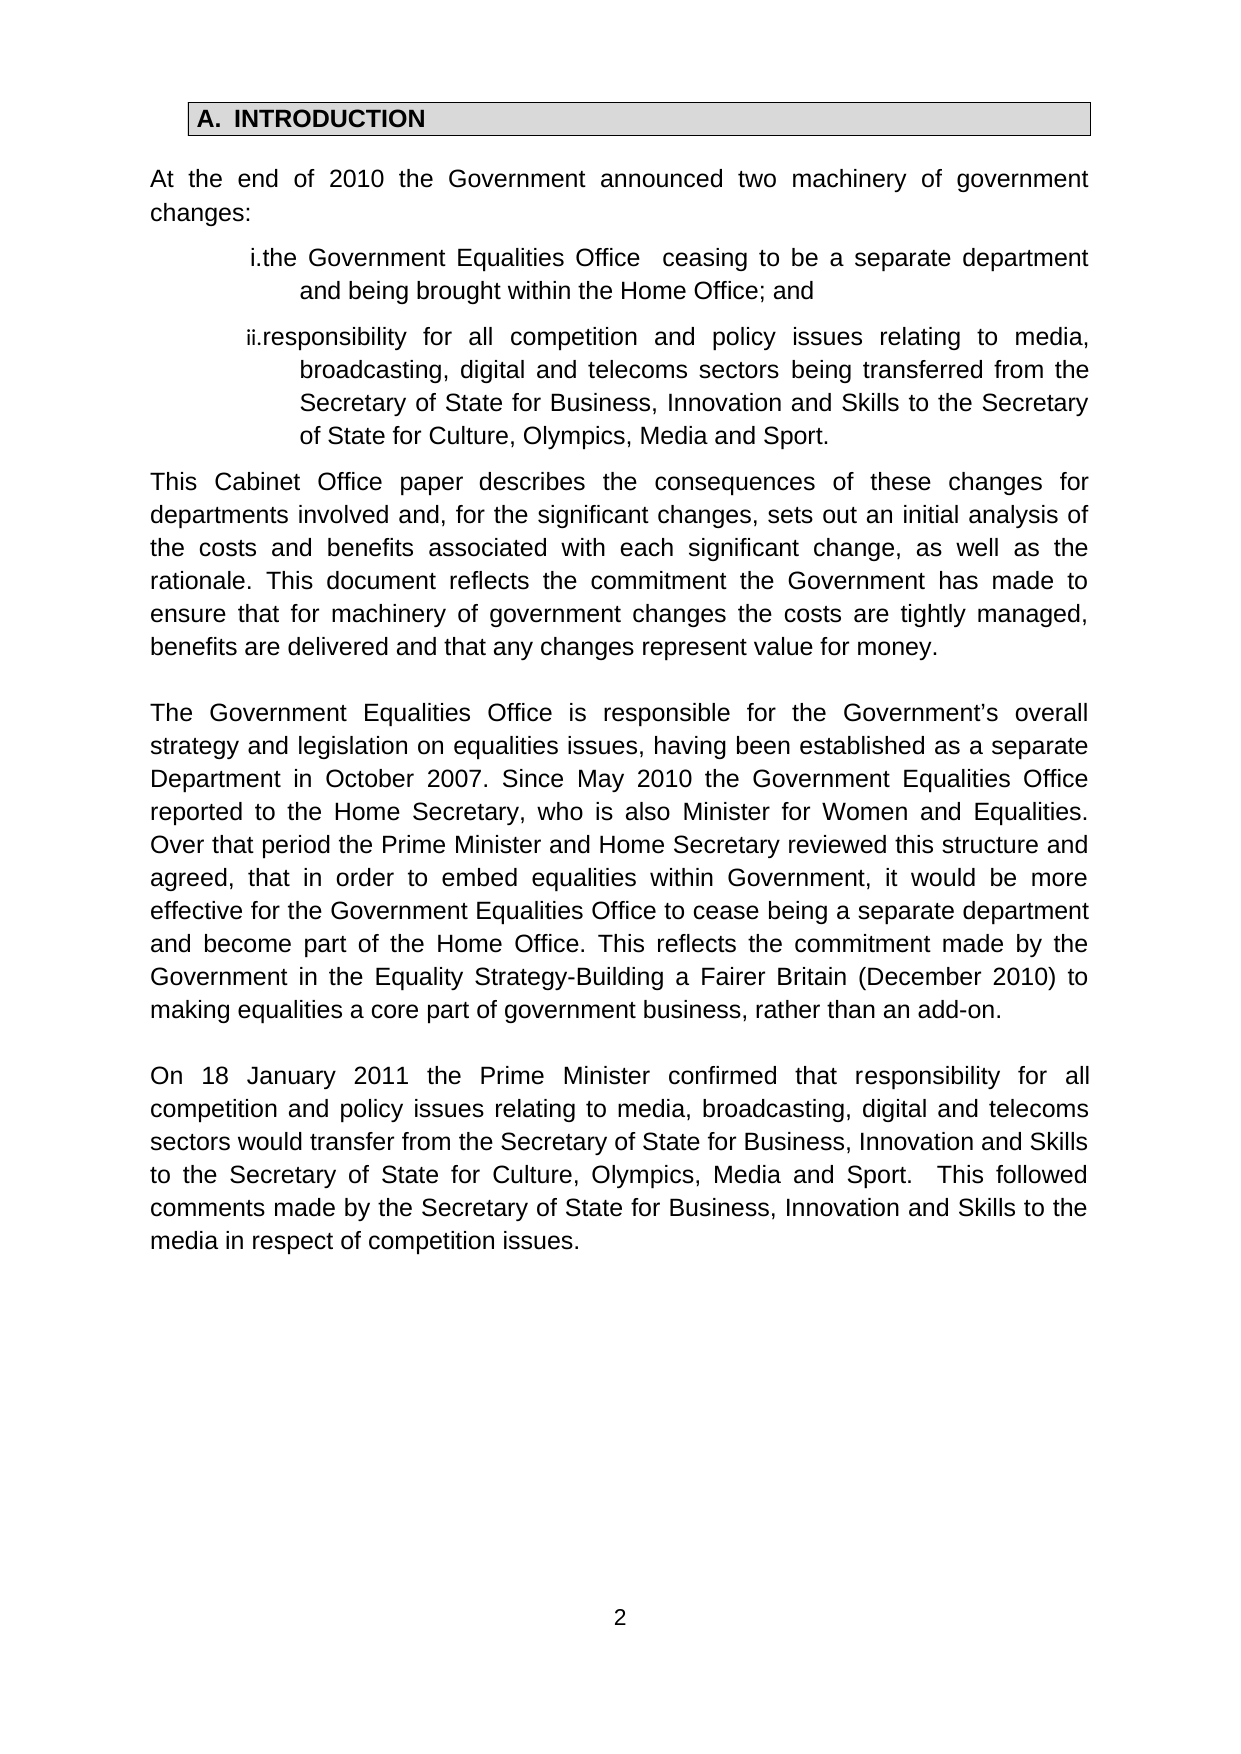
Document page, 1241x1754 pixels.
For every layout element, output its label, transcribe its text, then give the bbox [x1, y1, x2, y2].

text At the end of 2010 the Government announced two machinery of government changes: [150, 164, 1090, 226]
list INTRODUCTION [189, 103, 1090, 135]
list the Government Equalities Office ceasing to be a separate department and being brought within the Home Office; and [225, 243, 1090, 305]
text On 18 January 2011 the Prime Minister confirmed that responsibility for all competition and policy issues relating to media, broadcasting, digital and telecoms sectors would transfer from the Secretary of State for Business, Innovation and Skills to the Secretary of State for Culture, Olympics, Media and Sport. This followed comments made by the Secretary of State for Business, Innovation and Skills to the media in respect of competition issues. [150, 1061, 1090, 1255]
text The Government Equalities Office is responsible for the Government’s overall strategy and legislation on equalities issues, having been established as a separate Department in October 2007. Since May 2010 the Government Equalities Office reported to the Home Secretary, who is also Minister for Women and Equalities. Over that period the Prime Minister and Home Secretary reviewed this structure and agreed, that in order to embed equalities within Government, it would be more effective for the Government Equalities Office to cease being a separate department and become part of the Home Office. This reflects the commitment made by the Government in the Equality Strategy-Building a Fairer Britain (December 2010) to making equalities a core part of government business, rather than an add-on. [150, 698, 1090, 1024]
list responsibility for all competition and policy issues relating to media, broadcasting, digital and telecoms sectors being transferred from the Secretary of State for Business, Innovation and Skills to the Secretary of State for Culture, Olympics, Media and Sport. [225, 322, 1090, 450]
text This Cabinet Office paper describes the consequences of these changes for departments involved and, for the significant changes, sets out an initial analysis of the costs and benefits associated with each significant change, as well as the rationale. This document reflects the commitment the Government has made to ensure that for machinery of government changes the costs are tightly managed, benefits are delivered and that any changes represent value for money. [150, 467, 1090, 660]
